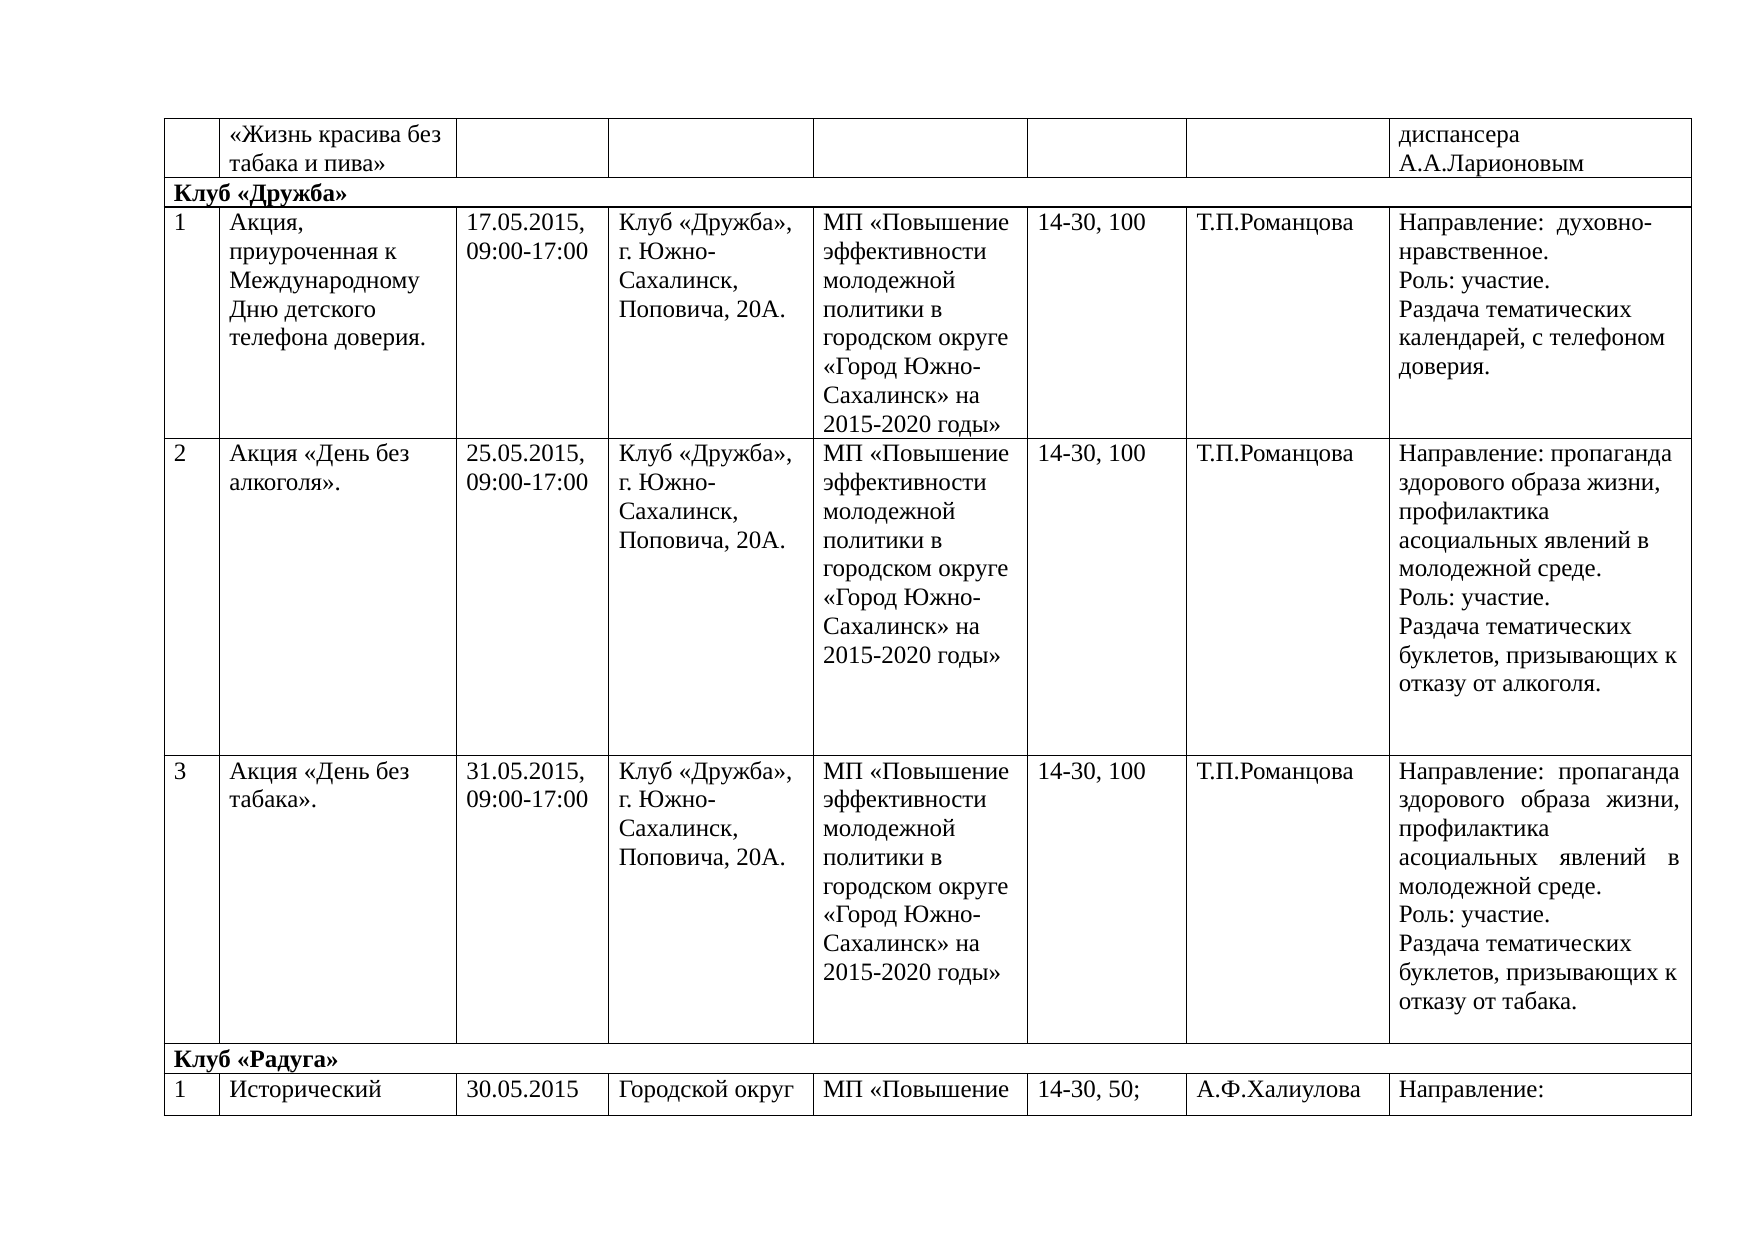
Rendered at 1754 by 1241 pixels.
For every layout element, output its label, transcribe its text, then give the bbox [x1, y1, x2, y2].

table_cell 30.05.2015 [457, 1074, 608, 1115]
table_cell Направление: пропаганда здорового образа жизни, профилактика асоциальных явлений в молодежной среде. Роль: участие. Раздача тематических буклетов, призывающих к отказу от табака. [1390, 756, 1691, 1043]
table_cell [609, 119, 813, 177]
table_cell Клуб «Радуга» [165, 1044, 1691, 1073]
table_cell МП «Повышение эффективности молодежной политики в городском округе «Город Южно-Сахалинск» на 2015-2020 годы» [814, 208, 1027, 437]
table_cell Клуб «Дружба», г. Южно-Сахалинск, Поповича, 20А. [609, 439, 813, 755]
table_cell Т.П.Романцова [1187, 756, 1389, 1043]
table_cell [814, 119, 1027, 177]
table_cell [165, 119, 219, 177]
table_cell [457, 119, 608, 177]
table_cell Акция «День без табака». [220, 756, 456, 1043]
table_cell Направление: пропаганда здорового образа жизни, профилактика асоциальных явлений в молодежной среде. Роль: участие. Раздача тематических буклетов, призывающих к отказу от алкоголя. [1390, 439, 1691, 755]
table_cell 17.05.2015, 09:00-17:00 [457, 208, 608, 437]
table_cell МП «Повышение эффективности молодежной политики в городском округе «Город Южно-Сахалинск» на 2015-2020 годы» [814, 756, 1027, 1043]
table_cell А.Ф.Халиулова [1187, 1074, 1389, 1115]
table_cell Т.П.Романцова [1187, 439, 1389, 755]
table_cell Клуб «Дружба» [165, 178, 1691, 206]
table_cell 1 [165, 1074, 219, 1115]
table_cell 25.05.2015, 09:00-17:00 [457, 439, 608, 755]
table_cell 14-30, 50; [1028, 1074, 1186, 1115]
table_cell Акция, приуроченная к Международному Дню детского телефона доверия. [220, 208, 456, 437]
table_cell Городской округ [609, 1074, 813, 1115]
table_cell 3 [165, 756, 219, 1043]
table_cell Направление: [1390, 1074, 1691, 1115]
table_cell Т.П.Романцова [1187, 208, 1389, 437]
table_cell МП «Повышение [814, 1074, 1027, 1115]
table_cell 14-30, 100 [1028, 208, 1186, 437]
table_cell 31.05.2015, 09:00-17:00 [457, 756, 608, 1043]
table_cell 14-30, 100 [1028, 756, 1186, 1043]
table_cell Акция «День без алкоголя». [220, 439, 456, 755]
table_cell Исторический [220, 1074, 456, 1115]
table_cell Направление: духовно-нравственное. Роль: участие. Раздача тематических календарей, с телефоном доверия. [1390, 208, 1691, 437]
table_cell 2 [165, 439, 219, 755]
table_cell Клуб «Дружба», г. Южно-Сахалинск, Поповича, 20А. [609, 756, 813, 1043]
table_cell диспансера А.А.Ларионовым [1390, 119, 1691, 177]
table_cell «Жизнь красива без табака и пива» [220, 119, 456, 177]
table_cell МП «Повышение эффективности молодежной политики в городском округе «Город Южно-Сахалинск» на 2015-2020 годы» [814, 439, 1027, 755]
table_cell 1 [165, 208, 219, 437]
table_cell [1028, 119, 1186, 177]
table_cell [1187, 119, 1389, 177]
table_cell 14-30, 100 [1028, 439, 1186, 755]
table_cell Клуб «Дружба», г. Южно-Сахалинск, Поповича, 20А. [609, 208, 813, 437]
